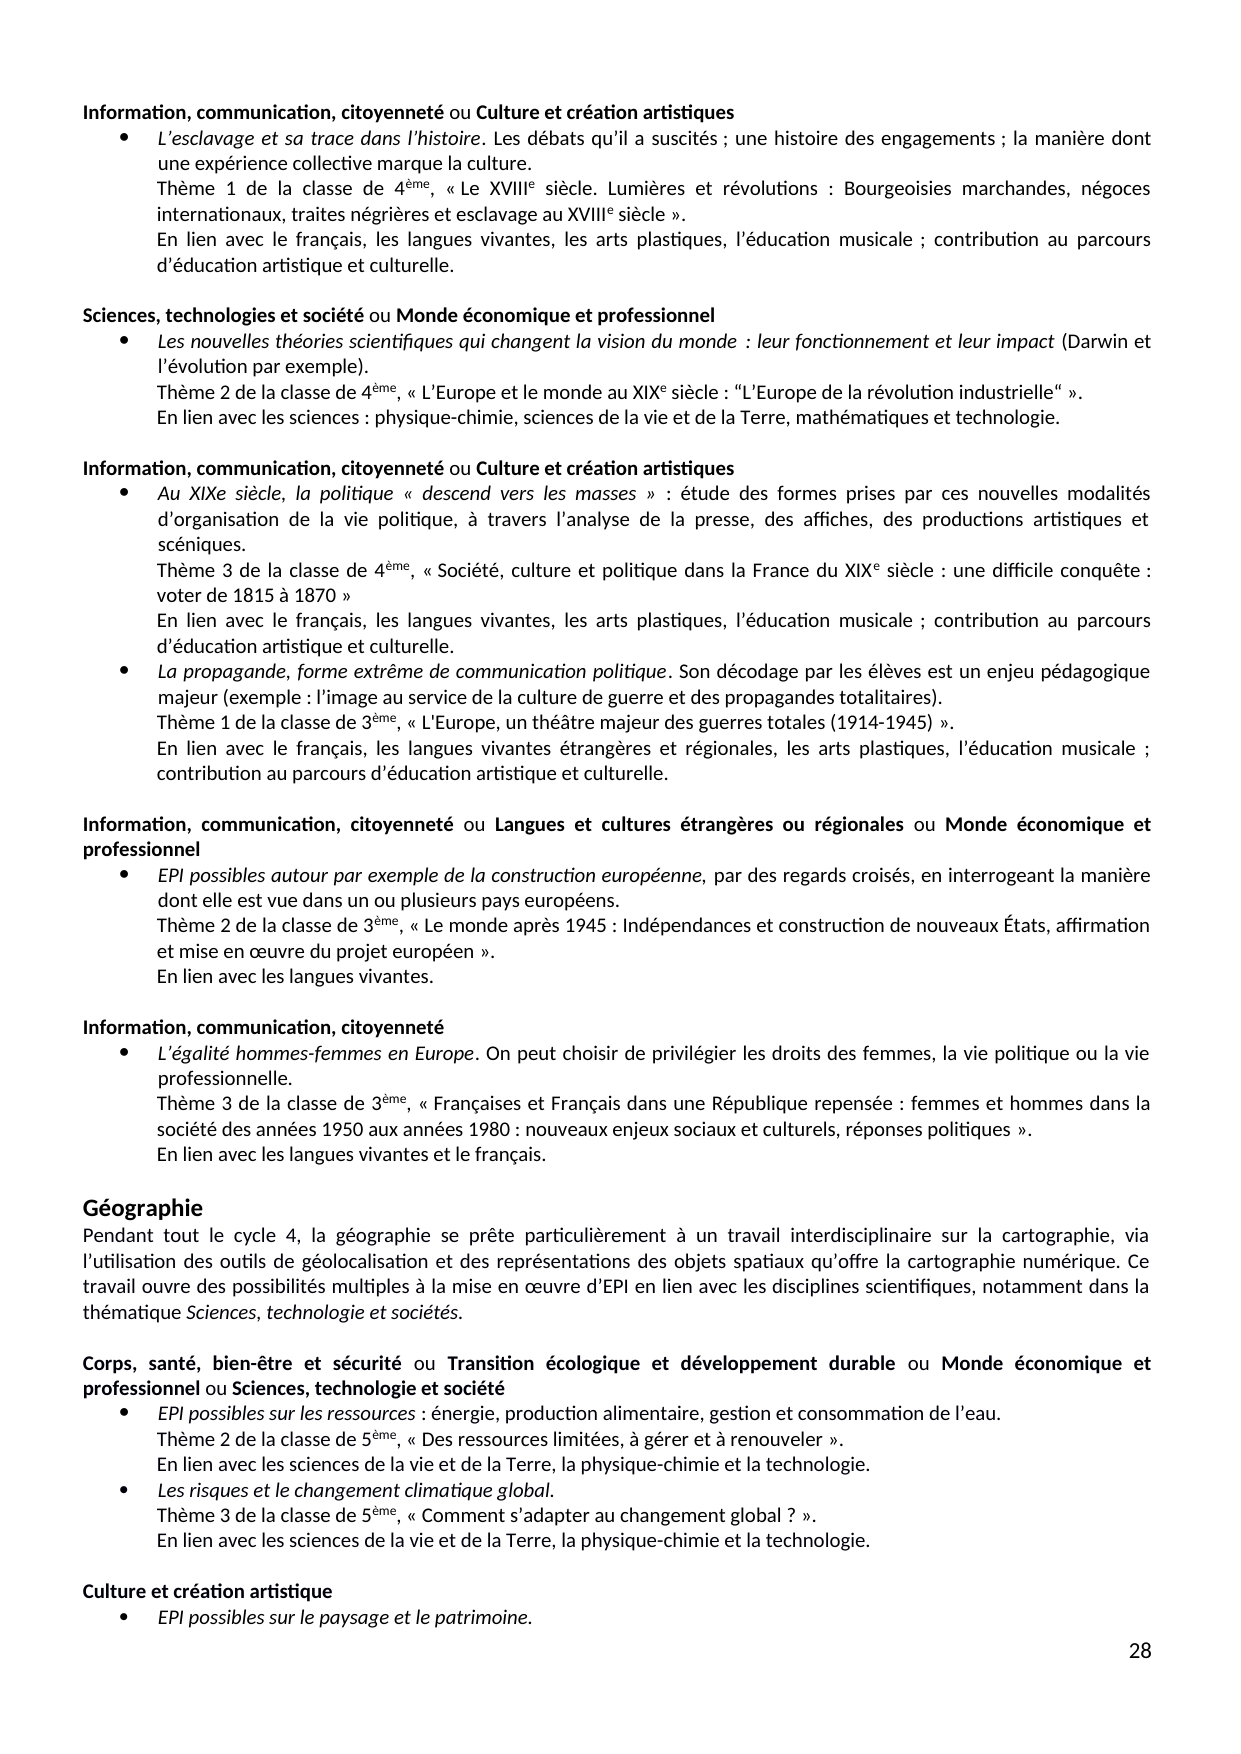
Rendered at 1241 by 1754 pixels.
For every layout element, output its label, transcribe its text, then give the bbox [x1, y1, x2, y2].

list L’égalité hommes-femmes en Europe. On peut choisir de privilégier les droits des femmes, la vie politique ou la vie professionnelle. [120, 1040, 1152, 1091]
text En lien avec les sciences de la vie et de la Terre, la physique-chimie et la technologie. [157, 1451, 1152, 1477]
text Thème 2 de la classe de 5ème, « Des ressources limitées, à gérer et à renouveler ». [157, 1426, 1152, 1451]
text Culture et création artistique [83, 1578, 1152, 1604]
text En lien avec les langues vivantes et le français. [157, 1141, 1152, 1167]
text En lien avec les sciences : physique-chimie, sciences de la vie et de la Terre, mathématiques et technologie. [157, 404, 1152, 430]
text Information, communication, citoyenneté ou Culture et création artistiques [83, 99, 1152, 125]
text Sciences, technologies et société ou Monde économique et professionnel [83, 303, 1152, 328]
list Au XIXe siècle, la politique « descend vers les masses » : étude des formes prises par ces nouvelles modalités d’organisation de la vie politique, à travers l’analyse de la presse, des affiches, des productions artistiques et scéniques. [120, 481, 1152, 557]
text Thème 3 de la classe de 4ème, « Société, culture et politique dans la France du XIXe siècle : une difficile conquête : voter de 1815 à 1870 » [157, 557, 1152, 608]
text En lien avec les langues vivantes. [157, 963, 1152, 989]
text Thème 3 de la classe de 3ème, « Françaises et Français dans une République repensée : femmes et hommes dans la société des années 1950 aux années 1980 : nouveaux enjeux sociaux et culturels, réponses politiques ». [157, 1091, 1152, 1141]
text En lien avec le français, les langues vivantes, les arts plastiques, l’éducation musicale ; contribution au parcours d’éducation artistique et culturelle. [157, 608, 1152, 658]
list EPI possibles sur les ressources : énergie, production alimentaire, gestion et consommation de l’eau. [120, 1401, 1152, 1426]
list La propagande, forme extrême de communication politique. Son décodage par les élèves est un enjeu pédagogique majeur (exemple : l’image au service de la culture de guerre et des propagandes totalitaires). [120, 658, 1152, 709]
text Thème 2 de la classe de 4ème, « L’Europe et le monde au XIXe siècle : “L’Europe de la révolution industrielle“ ». [157, 379, 1152, 404]
text Thème 3 de la classe de 5ème, « Comment s’adapter au changement global ? ». [157, 1502, 1152, 1528]
text En lien avec le français, les langues vivantes étrangères et régionales, les arts plastiques, l’éducation musicale ; contribution au parcours d’éducation artistique et culturelle. [157, 735, 1152, 786]
text Thème 1 de la classe de 3ème, « L'Europe, un théâtre majeur des guerres totales (1914-1945) ». [157, 709, 1152, 735]
text Information, communication, citoyenneté [83, 1014, 1152, 1040]
list EPI possibles autour par exemple de la construction européenne, par des regards croisés, en interrogeant la manière dont elle est vue dans un ou plusieurs pays européens. [120, 862, 1152, 913]
list Les risques et le changement climatique global. [120, 1477, 1152, 1502]
text Information, communication, citoyenneté ou Culture et création artistiques [83, 455, 1152, 481]
text Géographie [83, 1192, 1152, 1223]
list EPI possibles sur le paysage et le patrimoine. [120, 1604, 1152, 1629]
text En lien avec le français, les langues vivantes, les arts plastiques, l’éducation musicale ; contribution au parcours d’éducation artistique et culturelle. [157, 226, 1152, 277]
text Information, communication, citoyenneté ou Langues et cultures étrangères ou régionales ou Monde économique et professionnel [83, 811, 1152, 862]
text Thème 2 de la classe de 3ème, « Le monde après 1945 : Indépendances et construction de nouveaux États, affirmation et mise en œuvre du projet européen ». [157, 913, 1152, 963]
text Corps, santé, bien-être et sécurité ou Transition écologique et développement durable ou Monde économique et professionnel ou Sciences, technologie et société [83, 1350, 1152, 1401]
text Thème 1 de la classe de 4ème, « Le XVIIIe siècle. Lumières et révolutions : Bourgeoisies marchandes, négoces internationaux, traites négrières et esclavage au XVIIIe siècle ». [157, 176, 1152, 226]
list L’esclavage et sa trace dans l’histoire. Les débats qu’il a suscités ; une histoire des engagements ; la manière dont une expérience collective marque la culture. [120, 125, 1152, 176]
text En lien avec les sciences de la vie et de la Terre, la physique-chimie et la technologie. [157, 1528, 1152, 1553]
list Les nouvelles théories scientifiques qui changent la vision du monde : leur fonctionnement et leur impact (Darwin et l’évolution par exemple). [120, 328, 1152, 379]
text Pendant tout le cycle 4, la géographie se prête particulièrement à un travail interdisciplinaire sur la cartographie, via l’utilisation des outils de géolocalisation et des représentations des objets spatiaux qu’offre la cartographie numérique. Ce travail ouvre des possibilités multiples à la mise en œuvre d’EPI en lien avec les disciplines scientifiques, notamment dans la thématique Sciences, technologie et sociétés. [83, 1223, 1152, 1324]
